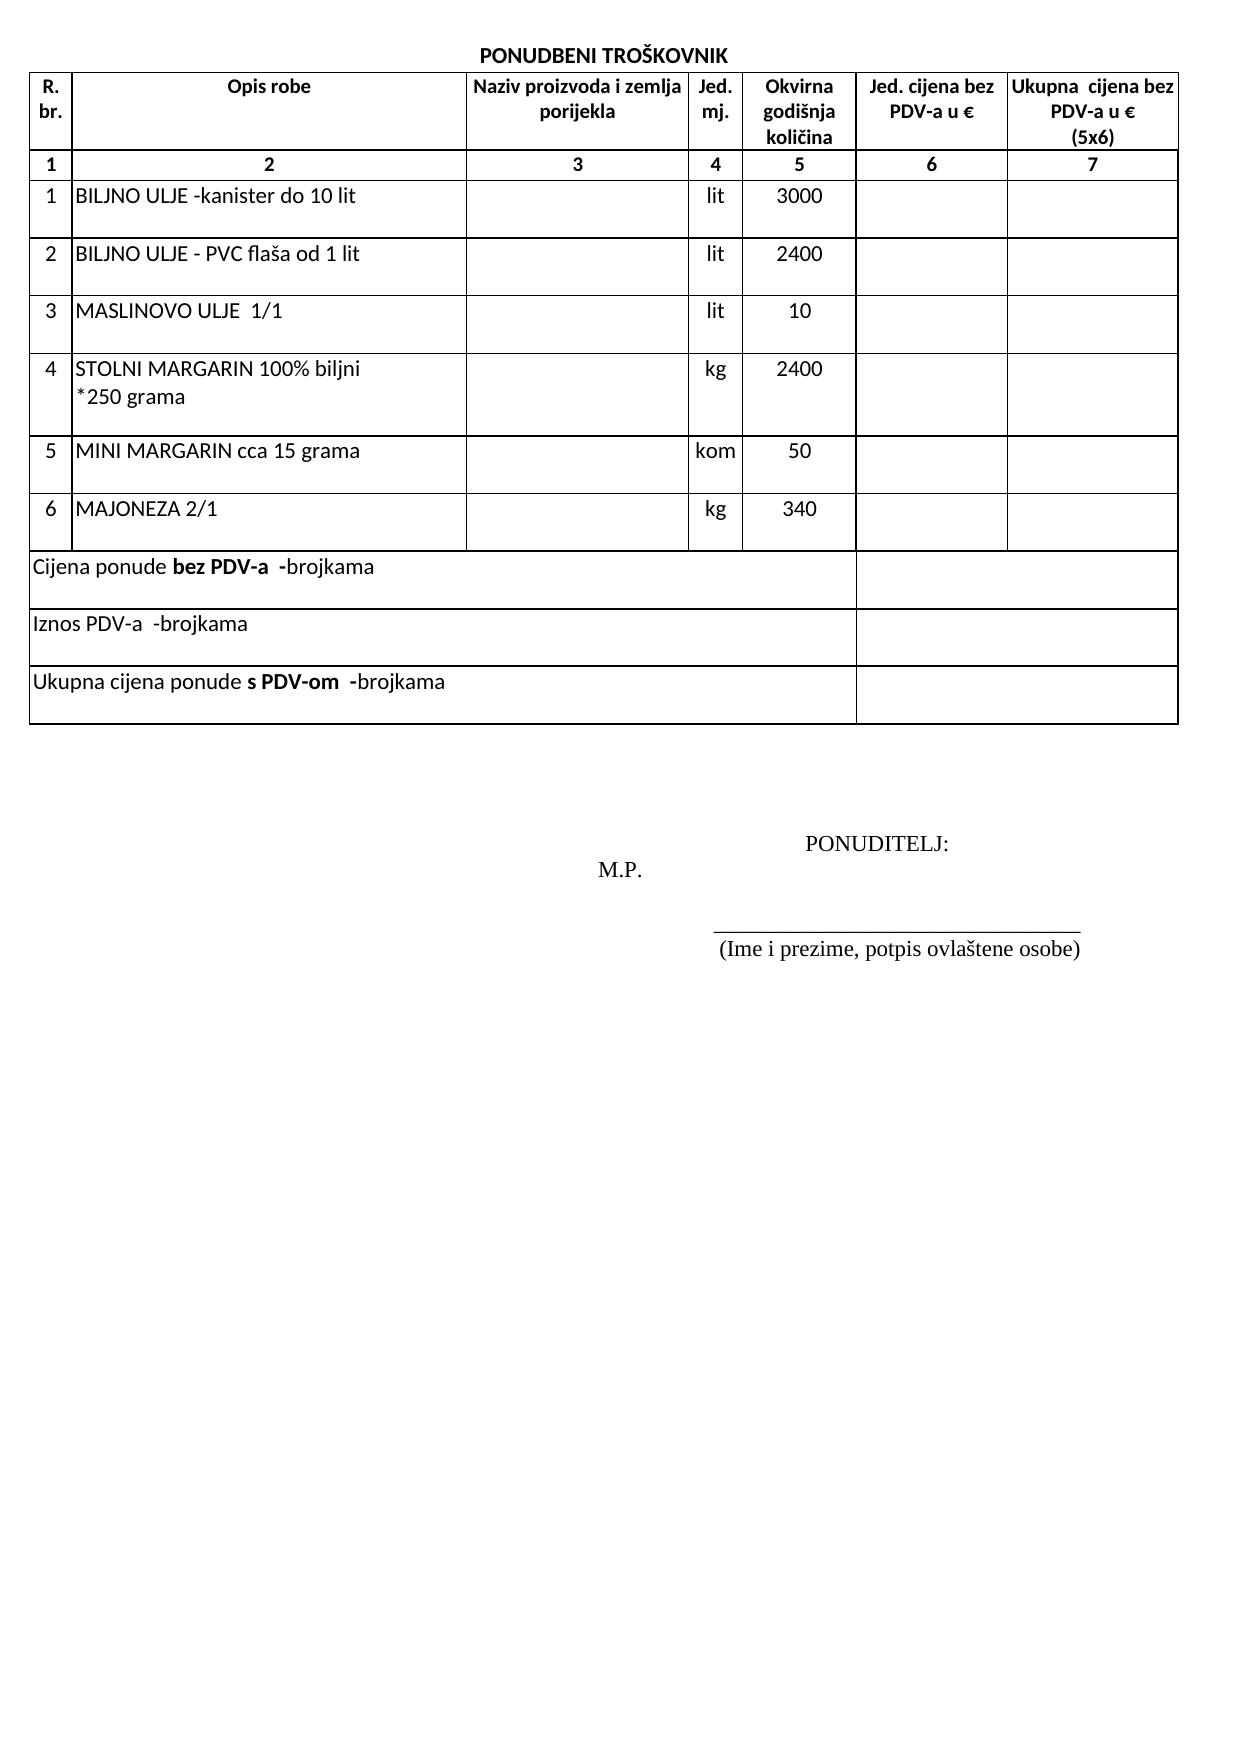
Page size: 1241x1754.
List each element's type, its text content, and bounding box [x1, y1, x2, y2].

table_cell 4 [30, 354, 71, 435]
table_cell Jed. mj. [689, 73, 742, 149]
table_cell [1008, 181, 1177, 237]
table_cell 3 [467, 151, 688, 179]
table_cell R. br. [30, 73, 71, 149]
table_cell [467, 437, 688, 493]
text M.P. [29, 856, 1211, 883]
table_cell [857, 239, 1007, 295]
table_cell [1008, 239, 1177, 295]
table_cell [1008, 354, 1177, 435]
table_cell kom [689, 437, 742, 493]
table_cell 340 [743, 494, 855, 550]
table_cell Opis robe [73, 73, 466, 149]
table_cell [467, 239, 688, 295]
table_cell Naziv proizvoda i zemlja porijekla [467, 73, 688, 149]
table_cell 2400 [743, 354, 855, 435]
table_cell lit [689, 296, 742, 352]
table_cell [1008, 437, 1177, 493]
table_cell kg [689, 494, 742, 550]
table_cell [1008, 494, 1177, 550]
table_cell 2 [30, 239, 71, 295]
table_cell 1 [30, 151, 71, 179]
table_cell 2 [73, 151, 466, 179]
table_cell Okvirna godišnja količina [743, 73, 855, 149]
table_cell BILJNO ULJE - PVC flaša od 1 lit [73, 239, 466, 295]
table_cell Cijena ponude bez PDV-a -brojkama [30, 552, 856, 608]
table_cell 1 [30, 181, 71, 237]
table_cell [1008, 296, 1177, 352]
table_cell lit [689, 239, 742, 295]
table_cell Ukupna cijena bez PDV-a u € (5x6) [1008, 73, 1178, 149]
table_cell MAJONEZA 2/1 [73, 494, 466, 550]
text ________________________________ [29, 909, 1211, 935]
table_cell Iznos PDV-a -brojkama [30, 610, 856, 665]
table_cell Jed. cijena bez PDV-a u € [857, 73, 1007, 149]
table_cell MASLINOVO ULJE 1/1 [73, 296, 466, 352]
table_cell 5 [743, 151, 855, 179]
table_cell 6 [857, 151, 1007, 179]
table_cell 7 [1008, 151, 1177, 179]
table_cell [857, 667, 1177, 723]
table_cell lit [689, 181, 742, 237]
table_cell [467, 354, 688, 435]
table_cell 3000 [743, 181, 855, 237]
table_header PONUDBENI TROŠKOVNIK [30, 41, 1178, 72]
table_cell [857, 610, 1177, 665]
table_cell [467, 494, 688, 550]
table_cell [857, 181, 1007, 237]
table_cell Ukupna cijena ponude s PDV-om -brojkama [30, 667, 856, 723]
table_cell BILJNO ULJE -kanister do 10 lit [73, 181, 466, 237]
table_cell 5 [30, 437, 71, 493]
table_cell 50 [743, 437, 855, 493]
table_cell [857, 296, 1007, 352]
table_cell [467, 181, 688, 237]
table_cell MINI MARGARIN cca 15 grama [73, 437, 466, 493]
table_cell 10 [743, 296, 855, 352]
table_cell kg [689, 354, 742, 435]
table_cell 4 [689, 151, 742, 179]
text (Ime i prezime, potpis ovlaštene osobe) [29, 935, 1211, 962]
table_cell [857, 552, 1177, 608]
table_cell STOLNI MARGARIN 100% biljni *250 grama [73, 354, 466, 435]
text PONUDITELJ: [29, 830, 1211, 856]
table_cell [857, 437, 1007, 493]
table_cell 2400 [743, 239, 855, 295]
table_cell [857, 354, 1007, 435]
table_cell 3 [30, 296, 71, 352]
table_cell [857, 494, 1007, 550]
table_cell [467, 296, 688, 352]
table_cell 6 [30, 494, 71, 550]
